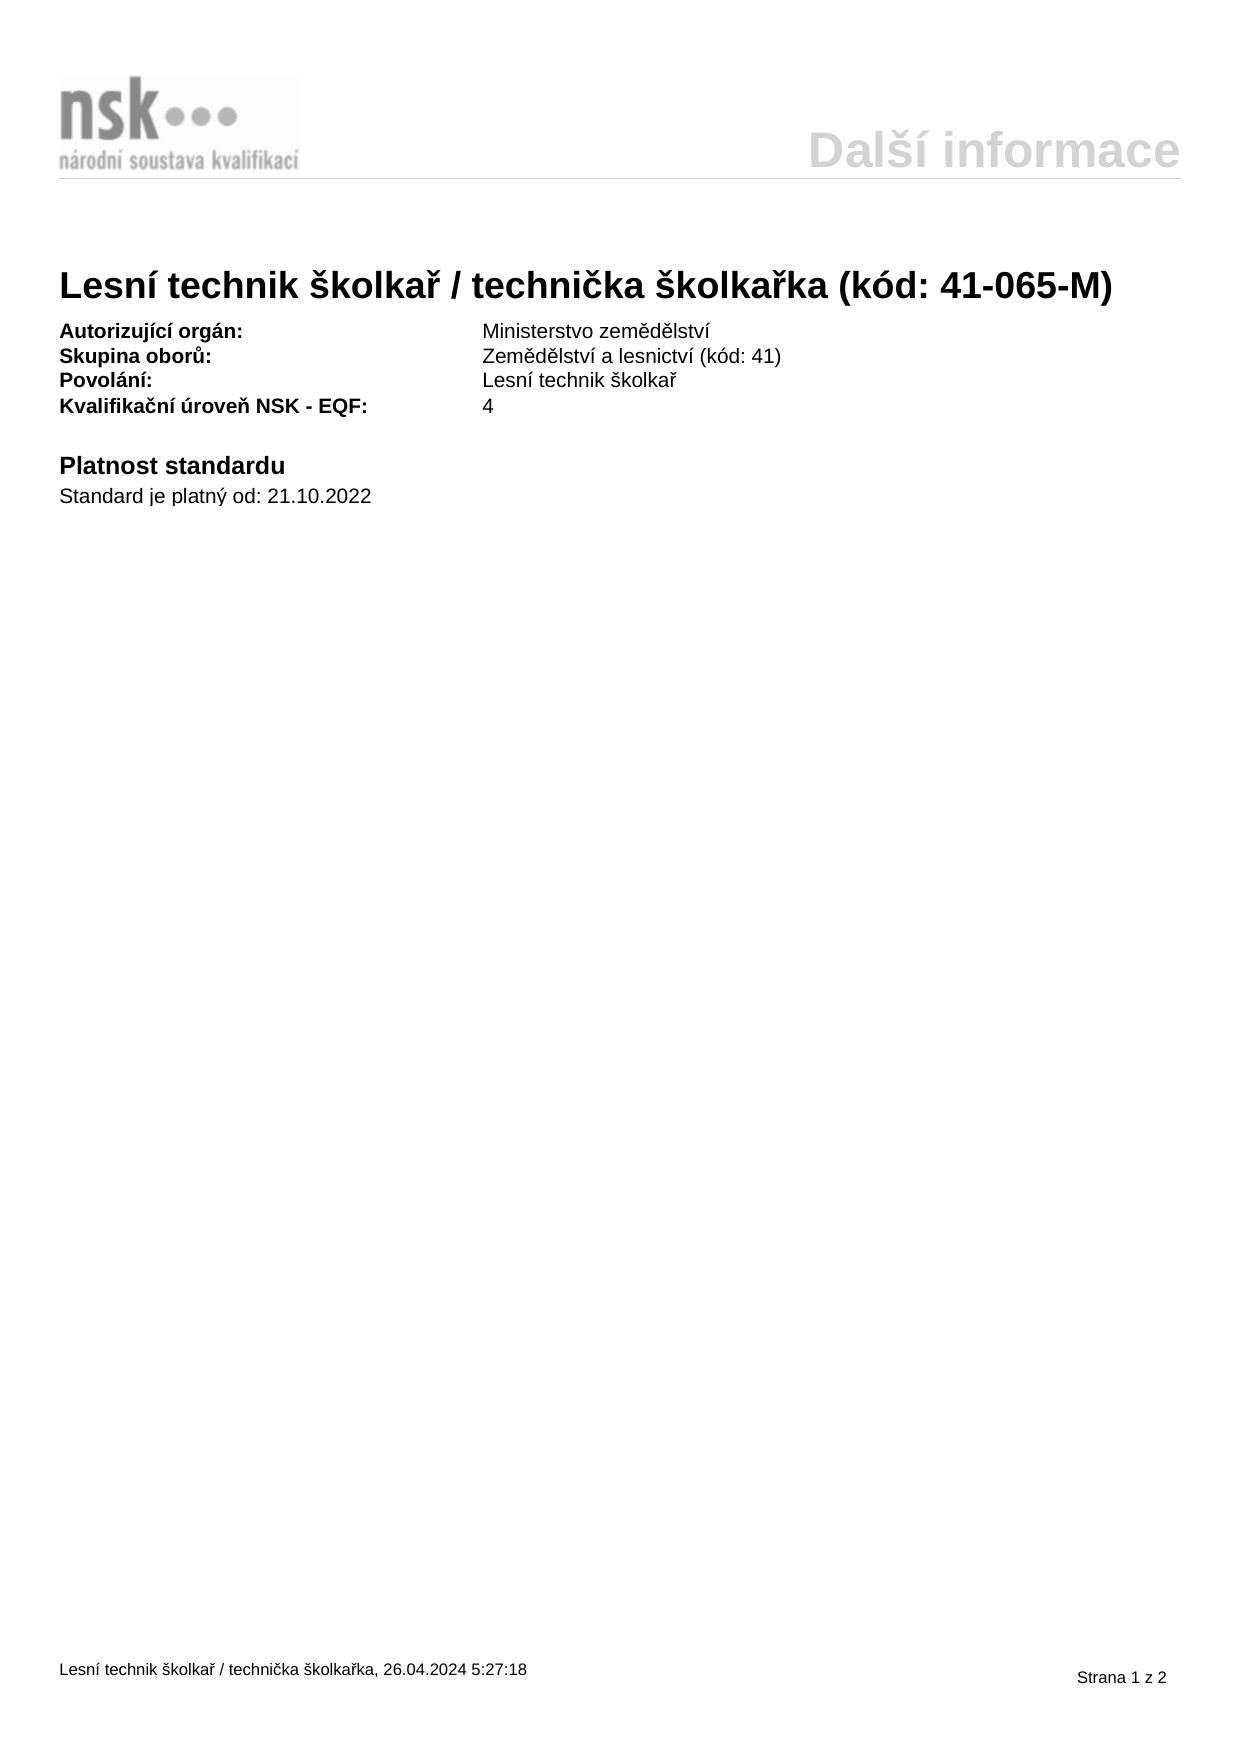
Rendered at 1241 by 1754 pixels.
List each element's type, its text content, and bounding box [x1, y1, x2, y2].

table_cell [59, 1384, 119, 1659]
table_cell [119, 196, 482, 224]
table_cell [482, 806, 619, 1106]
table_cell [482, 196, 619, 224]
table_cell [627, 307, 861, 319]
table_cell [627, 1106, 861, 1383]
table_cell [59, 806, 119, 1106]
table_cell [619, 806, 627, 1106]
table_cell [627, 196, 861, 224]
table_cell [1167, 1106, 1181, 1383]
table_cell [619, 196, 627, 224]
table_cell [861, 506, 1167, 806]
table_cell [482, 1106, 619, 1383]
table_cell [619, 172, 627, 178]
table_cell Lesní technik školkař [482, 368, 1181, 393]
table_cell [119, 418, 482, 447]
table_cell Povolání: [59, 368, 482, 392]
table_cell [619, 1384, 627, 1659]
table_cell [1167, 806, 1181, 1106]
table_cell [619, 1106, 627, 1383]
table_cell [861, 418, 1167, 447]
table_cell [861, 196, 1167, 224]
table_cell Kvalifikační úroveň NSK - EQF: [59, 394, 482, 417]
table_cell [482, 506, 619, 806]
table_cell [861, 307, 1167, 319]
table_cell [59, 172, 119, 178]
table_cell [59, 1106, 119, 1383]
table_cell Zemědělství a lesnictví (kód: 41) [482, 344, 1181, 368]
table_cell [627, 1384, 861, 1659]
table_cell [861, 1384, 1167, 1659]
table_cell [482, 307, 619, 319]
table_cell [627, 806, 861, 1106]
table_cell Autorizující orgán: [59, 319, 482, 343]
table_cell [119, 172, 482, 178]
table_cell Lesní technik školkař / technička školkařka (kód: 41-065-M) [59, 224, 1181, 307]
table_cell [861, 806, 1167, 1106]
table_cell [619, 506, 627, 806]
table_cell [59, 418, 119, 447]
table_cell [119, 1384, 482, 1659]
table_cell 4 [482, 394, 1181, 417]
table_header [620, 59, 627, 172]
table_cell [119, 1106, 482, 1383]
table_cell [59, 179, 1181, 196]
table_cell [627, 506, 861, 806]
table_cell [1167, 1384, 1181, 1659]
table_cell Ministerstvo zemědělství [482, 319, 1181, 344]
table_cell [482, 172, 619, 178]
table_cell [1167, 506, 1181, 806]
table_cell Lesní technik školkař / technička školkařka, 26.04.2024 5:27:18 [59, 1660, 861, 1696]
table_cell [1167, 1660, 1181, 1696]
table_cell [59, 307, 119, 319]
table_cell Skupina oborů: [59, 344, 482, 368]
table_cell [119, 307, 482, 319]
table_cell Platnost standardu [59, 448, 1181, 483]
picture [58, 59, 620, 172]
table_cell [59, 196, 119, 224]
table_cell [619, 307, 627, 319]
table_cell [119, 806, 482, 1106]
table_cell [1167, 307, 1181, 319]
table_cell [482, 418, 619, 447]
table_cell [1167, 196, 1181, 224]
table_cell [119, 506, 482, 806]
table_cell [861, 1106, 1167, 1383]
table_header Další informace [627, 59, 1181, 178]
table_cell Strana 1 z 2 [861, 1660, 1167, 1696]
table_cell [627, 418, 861, 447]
table_cell [619, 418, 627, 447]
table_cell [1167, 418, 1181, 447]
table_cell [482, 1384, 619, 1659]
table_cell [59, 506, 119, 806]
table_cell Standard je platný od: 21.10.2022 [59, 484, 1181, 506]
